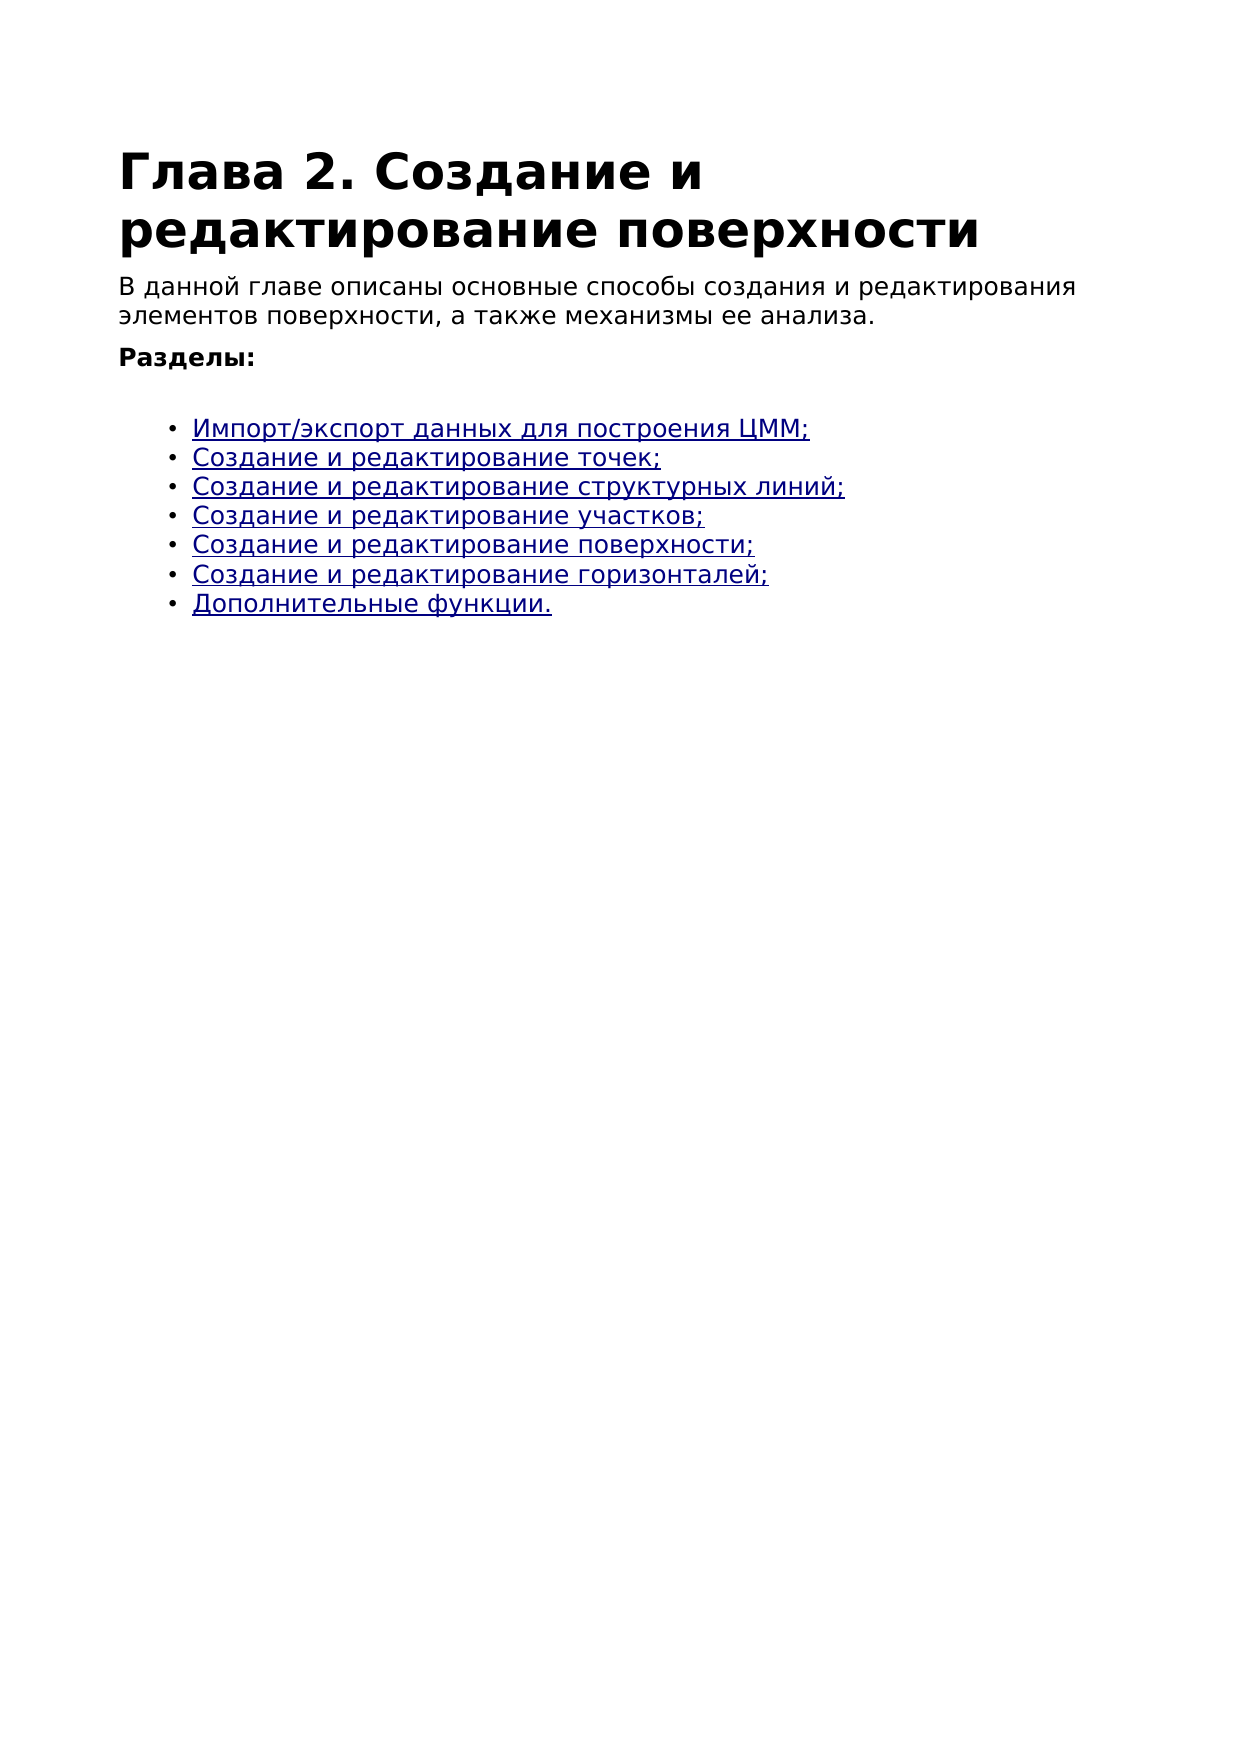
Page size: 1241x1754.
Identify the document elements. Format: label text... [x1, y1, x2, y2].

subtitle Глава 2. Создание и редактирование поверхности [118, 143, 1122, 259]
text Разделы: [118, 343, 1122, 372]
list Создание и редактирование точек; [177, 443, 1122, 472]
list Создание и редактирование структурных линий; [177, 472, 1122, 502]
list Дополнительные функции. [177, 589, 1122, 618]
list Импорт/экспорт данных для построения ЦММ; [177, 414, 1122, 443]
list Создание и редактирование участков; [177, 502, 1122, 531]
text В данной главе описаны основные способы создания и редактирования элементов поверхности, а также механизмы ее анализа. [118, 272, 1122, 330]
list Создание и редактирование поверхности; [177, 531, 1122, 560]
list Создание и редактирование горизонталей; [177, 560, 1122, 589]
